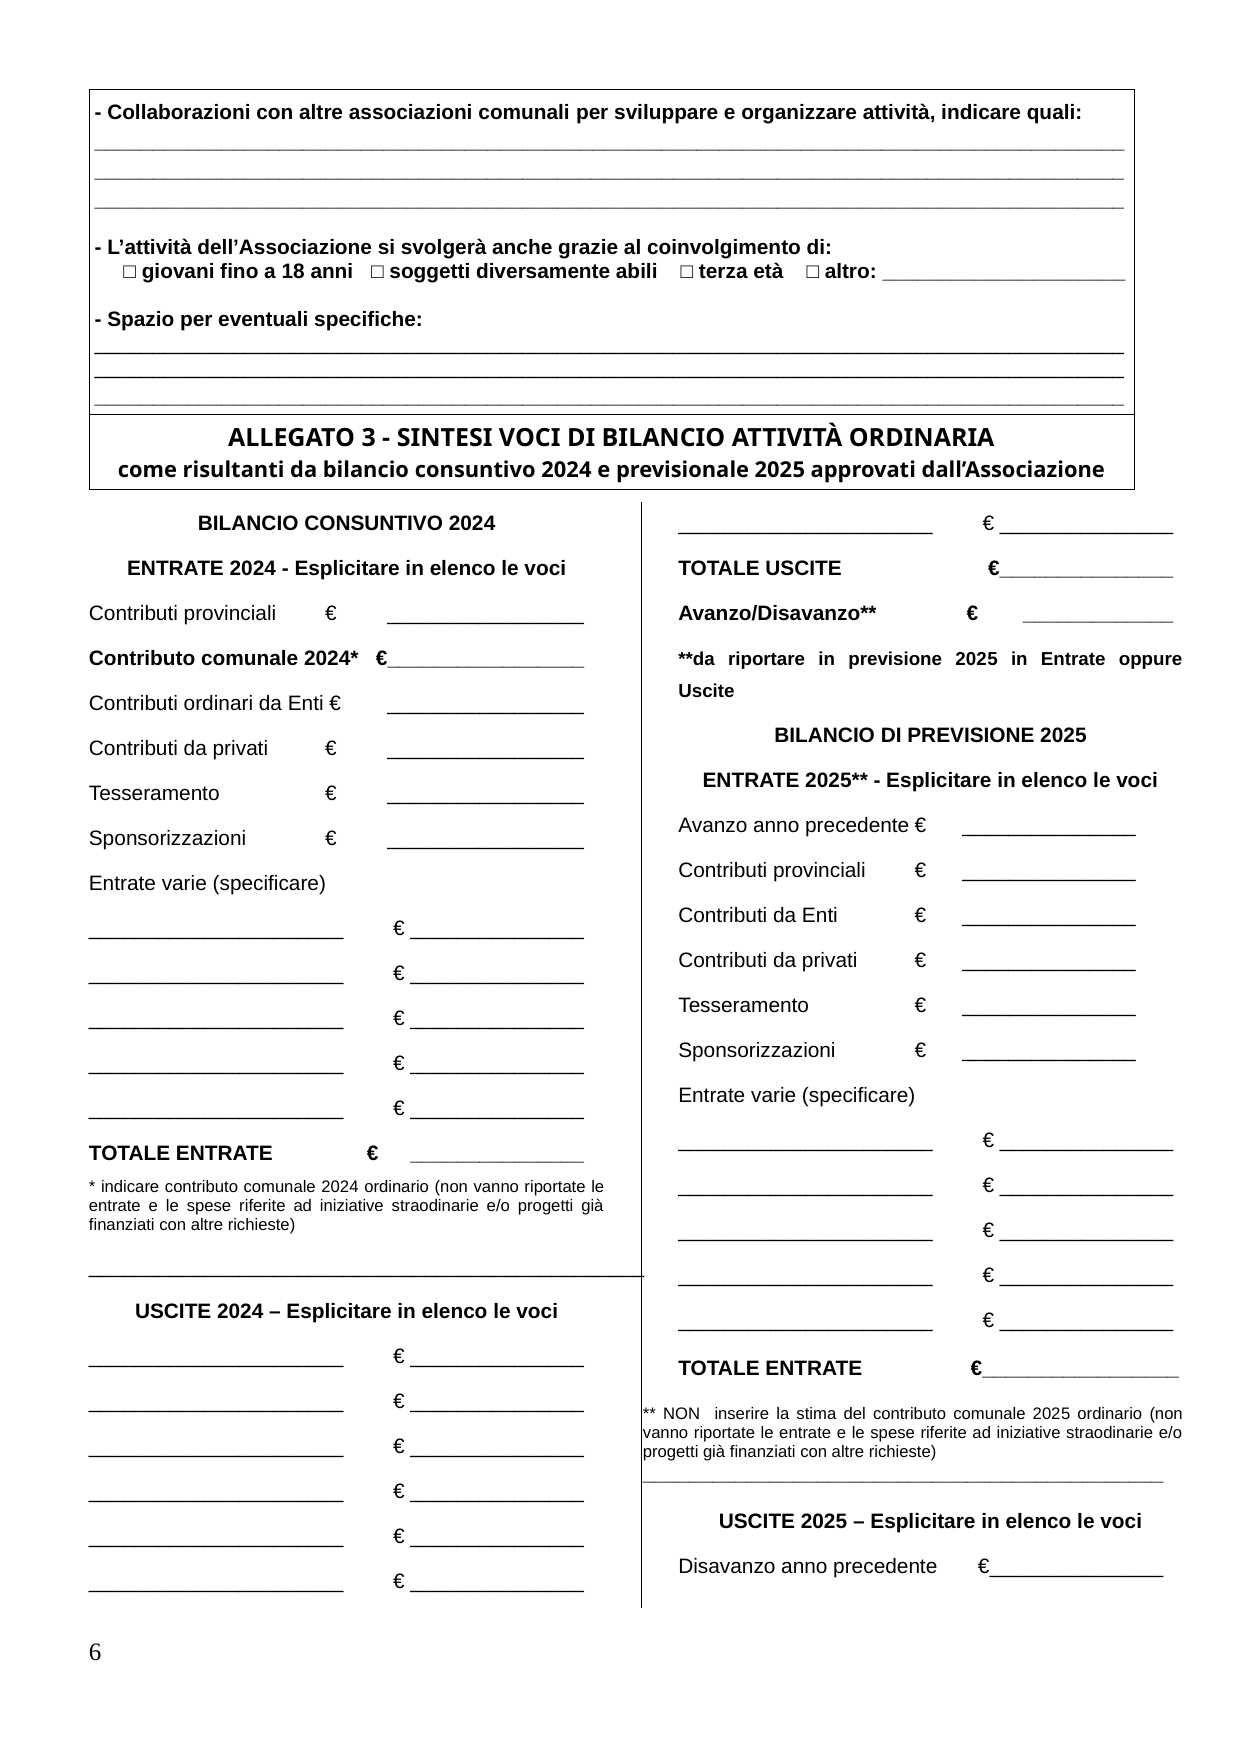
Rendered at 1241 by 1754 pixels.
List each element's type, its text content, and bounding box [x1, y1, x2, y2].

text ______________________ € _______________ [678, 1254, 1183, 1287]
text ______________________ € _______________ [89, 1470, 604, 1502]
text BILANCIO DI PREVISIONE 2025 [678, 714, 1183, 747]
text Contributi da privati € _________________ [89, 727, 604, 759]
text Contributo comunale 2024* € _________________ [89, 637, 604, 669]
text ______________________ € _______________ [89, 1087, 604, 1119]
text * indicare contributo comunale 2024 ordinario (non vanno riportate le entrate e le spese riferite ad iniziative straodinarie e/o progetti già finanziati con altre richieste) [89, 1177, 604, 1234]
text ______________________ € _______________ [89, 997, 604, 1029]
text Contributi da Enti € _______________ [678, 894, 1183, 927]
text Entrate varie (specificare) [678, 1074, 1183, 1107]
text **da riportare in previsione 2025 in Entrate oppure Uscite [678, 637, 1183, 702]
text ** NON inserire la stima del contributo comunale 2025 ordinario (non vanno riportate le entrate e le spese riferite ad iniziative straodinarie e/o progetti già finanziati con altre richieste) [643, 1404, 1183, 1461]
text Contributi da privati € _______________ [678, 939, 1183, 972]
text ______________________ € _______________ [678, 1164, 1183, 1197]
text Sponsorizzazioni € _______________ [678, 1029, 1183, 1062]
text Contributi provinciali € _______________ [678, 849, 1183, 882]
text ______________________ € _______________ [678, 502, 1183, 534]
text TOTALE ENTRATE € _______________ [89, 1132, 604, 1164]
text ______________________ € _______________ [89, 952, 604, 984]
text ________________________________________________ [89, 1253, 641, 1276]
text Entrate varie (specificare) [89, 862, 604, 894]
text ______________________ € _______________ [678, 1119, 1183, 1152]
text Sponsorizzazioni € _________________ [89, 817, 604, 849]
text Tesseramento € _______________ [678, 984, 1183, 1017]
text ENTRATE 2024 - Esplicitare in elenco le voci [89, 547, 604, 579]
text TOTALE USCITE €_______________ [678, 547, 1183, 579]
text ______________________ € _______________ [89, 1380, 604, 1412]
text ______________________ € _______________ [89, 907, 604, 939]
subtitle BILANCIO CONSUNTIVO 2024 [89, 502, 604, 534]
text USCITE 2024 – Esplicitare in elenco le voci [89, 1290, 604, 1322]
table_header - Collaborazioni con altre associazioni comunali per sviluppare e organizzare attività, indicare quali: __________________________________________________________________________________________________________________________________________________________________________________ _________________________________________________________________________________________ - L’attività dell’Associazione si svolgerà anche grazie al coinvolgimento di: □ giovani fino a 18 anni □ soggetti diversamente abili □ terza età □ altro: _____________________ - Spazio per eventuali specifiche: __________________________________________________________________________________________________________________________________________________________________________________ _________________________________________________________________________________________ [90, 90, 1134, 414]
text ______________________ € _______________ [89, 1560, 604, 1592]
text ______________________ € _______________ [89, 1515, 604, 1547]
text Avanzo anno precedente € _______________ [678, 804, 1183, 837]
text ______________________ € _______________ [678, 1209, 1183, 1242]
text USCITE 2025 – Esplicitare in elenco le voci [678, 1509, 1183, 1533]
text _____________________________________________ [643, 1461, 1183, 1485]
text Tesseramento € _________________ [89, 772, 604, 804]
text ______________________ € _______________ [678, 1299, 1183, 1332]
text Avanzo/Disavanzo** € _____________ [678, 592, 1183, 624]
text TOTALE ENTRATE € _________________ [678, 1356, 1183, 1380]
text ______________________ € _______________ [89, 1042, 604, 1074]
text ______________________ € _______________ [89, 1425, 604, 1457]
text Disavanzo anno precedente € _______________ [678, 1546, 1183, 1578]
text Contributi provinciali € _________________ [89, 592, 604, 624]
text ENTRATE 2025** - Esplicitare in elenco le voci [678, 759, 1183, 792]
text Contributi ordinari da Enti € _________________ [89, 682, 604, 714]
text ______________________ € _______________ [89, 1335, 604, 1367]
table_header ALLEGATO 3 - SINTESI VOCI DI BILANCIO ATTIVITÀ ORDINARIA come risultanti da bilancio consuntivo 2024 e previsionale 2025 approvati dall’Associazione [90, 415, 1134, 489]
